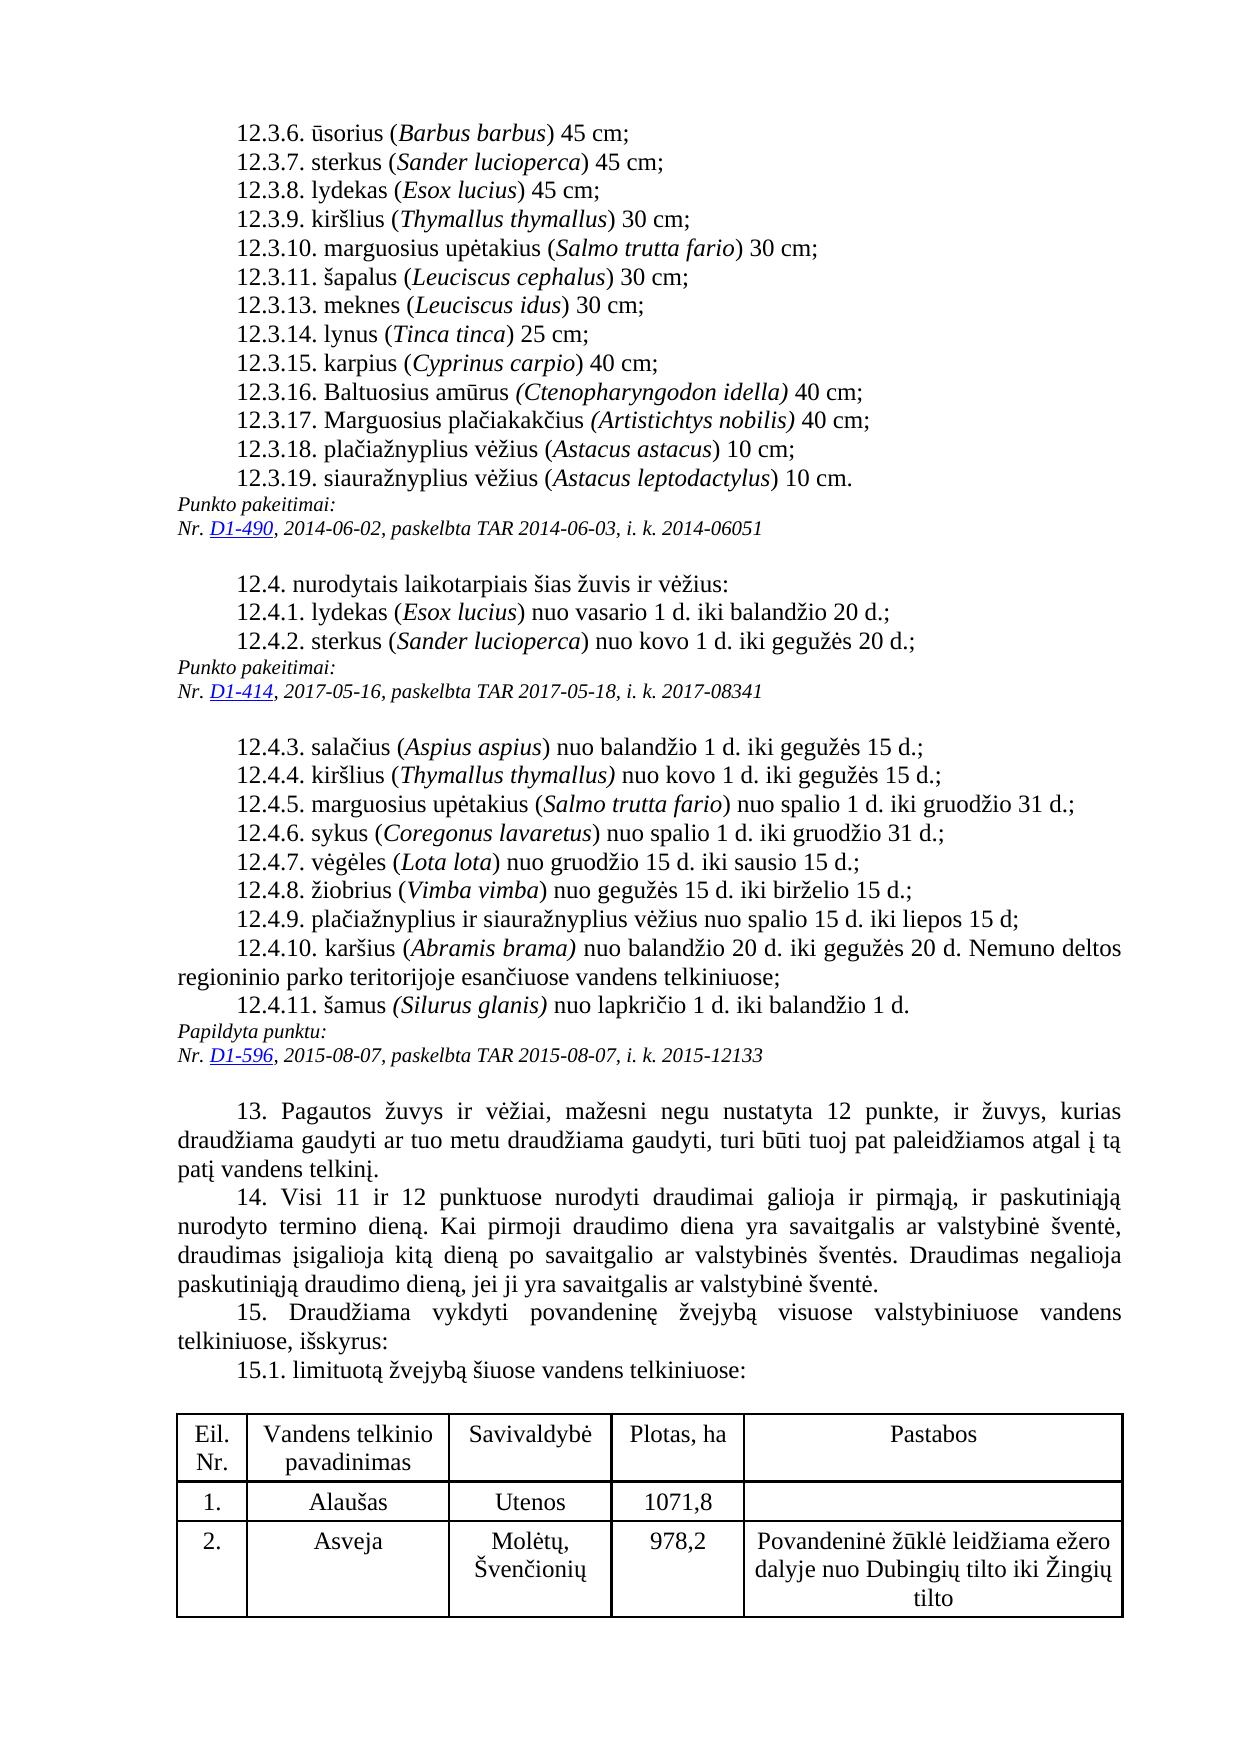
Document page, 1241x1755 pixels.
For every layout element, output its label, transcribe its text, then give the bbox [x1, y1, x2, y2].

table_cell [745, 1483, 1121, 1519]
text Nr. D1-490, 2014-06-02, paskelbta TAR 2014-06-03, i. k. 2014-06051 [177, 516, 1122, 540]
text 12.3.19. siauražnyplius vėžius (Astacus leptodactylus) 10 cm. [177, 463, 1152, 492]
text Nr. D1-596, 2015-08-07, paskelbta TAR 2015-08-07, i. k. 2015-12133 [177, 1043, 1122, 1067]
text 12.3.16. Baltuosius amūrus (Ctenopharyngodon idella) 40 cm; [177, 377, 1152, 406]
text 12.3.7. sterkus (Sander lucioperca) 45 cm; [177, 147, 1152, 176]
table_cell Povandeninė žūklė leidžiama ežero dalyje nuo Dubingių tilto iki Žingių tilto [745, 1522, 1121, 1616]
text 14. Visi 11 ir 12 punktuose nurodyti draudimai galioja ir pirmąją, ir paskutiniąją nurodyto termino dieną. Kai pirmoji draudimo diena yra savaitgalis ar valstybinė šventė, draudimas įsigalioja kitą dieną po savaitgalio ar valstybinės šventės. Draudimas negalioja paskutiniąją draudimo dieną, jei ji yra savaitgalis ar valstybinė šventė. [177, 1182, 1122, 1297]
table_cell 978,2 [613, 1522, 743, 1616]
table_cell Asveja [248, 1522, 448, 1616]
text 12.4.4. kiršlius (Thymallus thymallus) nuo kovo 1 d. iki gegužės 15 d.; [177, 761, 1122, 789]
text 12.4.8. žiobrius (Vimba vimba) nuo gegužės 15 d. iki birželio 15 d.; [177, 876, 1122, 904]
table_header Pastabos [745, 1415, 1121, 1480]
text Punkto pakeitimai: [177, 655, 1122, 679]
text 12.3.6. ūsorius (Barbus barbus) 45 cm; [177, 118, 1152, 147]
table_header Vandens telkinio pavadinimas [248, 1415, 448, 1480]
text 12.4.9. plačiažnyplius ir siauražnyplius vėžius nuo spalio 15 d. iki liepos 15 d; [177, 904, 1122, 933]
table_cell 1071,8 [613, 1483, 743, 1519]
text 12.3.10. marguosius upėtakius (Salmo trutta fario) 30 cm; [177, 233, 1152, 262]
text Papildyta punktu: [177, 1019, 1122, 1043]
table_header Plotas, ha [613, 1415, 743, 1480]
text 12.4.10. karšius (Abramis brama) nuo balandžio 20 d. iki gegužės 20 d. Nemuno deltos regioninio parko teritorijoje esančiuose vandens telkiniuose; [177, 933, 1122, 991]
text 12.4.11. šamus (Silurus glanis) nuo lapkričio 1 d. iki balandžio 1 d. [177, 991, 1122, 1019]
table_cell Alaušas [248, 1483, 448, 1519]
text 12.4.6. sykus (Coregonus lavaretus) nuo spalio 1 d. iki gruodžio 31 d.; [177, 818, 1122, 847]
text 12.3.11. šapalus (Leuciscus cephalus) 30 cm; [177, 262, 1152, 291]
text 12.3.8. lydekas (Esox lucius) 45 cm; [177, 176, 1152, 204]
text 12.3.13. meknes (Leuciscus idus) 30 cm; [177, 291, 1152, 319]
text 12.4.3. salačius (Aspius aspius) nuo balandžio 1 d. iki gegužės 15 d.; [177, 732, 1122, 761]
table_header Savivaldybė [450, 1415, 610, 1480]
text 13. Pagautos žuvys ir vėžiai, mažesni negu nustatyta 12 punkte, ir žuvys, kurias draudžiama gaudyti ar tuo metu draudžiama gaudyti, turi būti tuoj pat paleidžiamos atgal į tą patį vandens telkinį. [177, 1096, 1122, 1182]
table_cell 2. [178, 1522, 246, 1616]
text 12.4.7. vėgėles (Lota lota) nuo gruodžio 15 d. iki sausio 15 d.; [177, 847, 1122, 876]
text 12.4.1. lydekas (Esox lucius) nuo vasario 1 d. iki balandžio 20 d.; [177, 597, 1122, 626]
text 12.4.2. sterkus (Sander lucioperca) nuo kovo 1 d. iki gegužės 20 d.; [177, 626, 1122, 655]
table_cell 1. [178, 1483, 246, 1519]
text 15. Draudžiama vykdyti povandeninę žvejybą visuose valstybiniuose vandens telkiniuose, išskyrus: [177, 1297, 1122, 1355]
text 12.4. nurodytais laikotarpiais šias žuvis ir vėžius: [177, 569, 1122, 597]
table_cell Molėtų, Švenčionių [450, 1522, 610, 1616]
text 12.3.14. lynus (Tinca tinca) 25 cm; [177, 319, 1152, 348]
text 12.3.17. Marguosius plačiakakčius (Artistichtys nobilis) 40 cm; [177, 406, 1152, 434]
text 12.3.9. kiršlius (Thymallus thymallus) 30 cm; [177, 204, 1152, 233]
text 15.1. limituotą žvejybą šiuose vandens telkiniuose: [177, 1355, 1122, 1384]
table_cell Utenos [450, 1483, 610, 1519]
text Punkto pakeitimai: [177, 492, 1122, 516]
text 12.4.5. marguosius upėtakius (Salmo trutta fario) nuo spalio 1 d. iki gruodžio 31 d.; [177, 789, 1122, 818]
text 12.3.18. plačiažnyplius vėžius (Astacus astacus) 10 cm; [177, 434, 1152, 463]
table_header Eil. Nr. [178, 1415, 246, 1480]
text 12.3.15. karpius (Cyprinus carpio) 40 cm; [177, 348, 1152, 377]
text Nr. D1-414, 2017-05-16, paskelbta TAR 2017-05-18, i. k. 2017-08341 [177, 679, 1122, 703]
